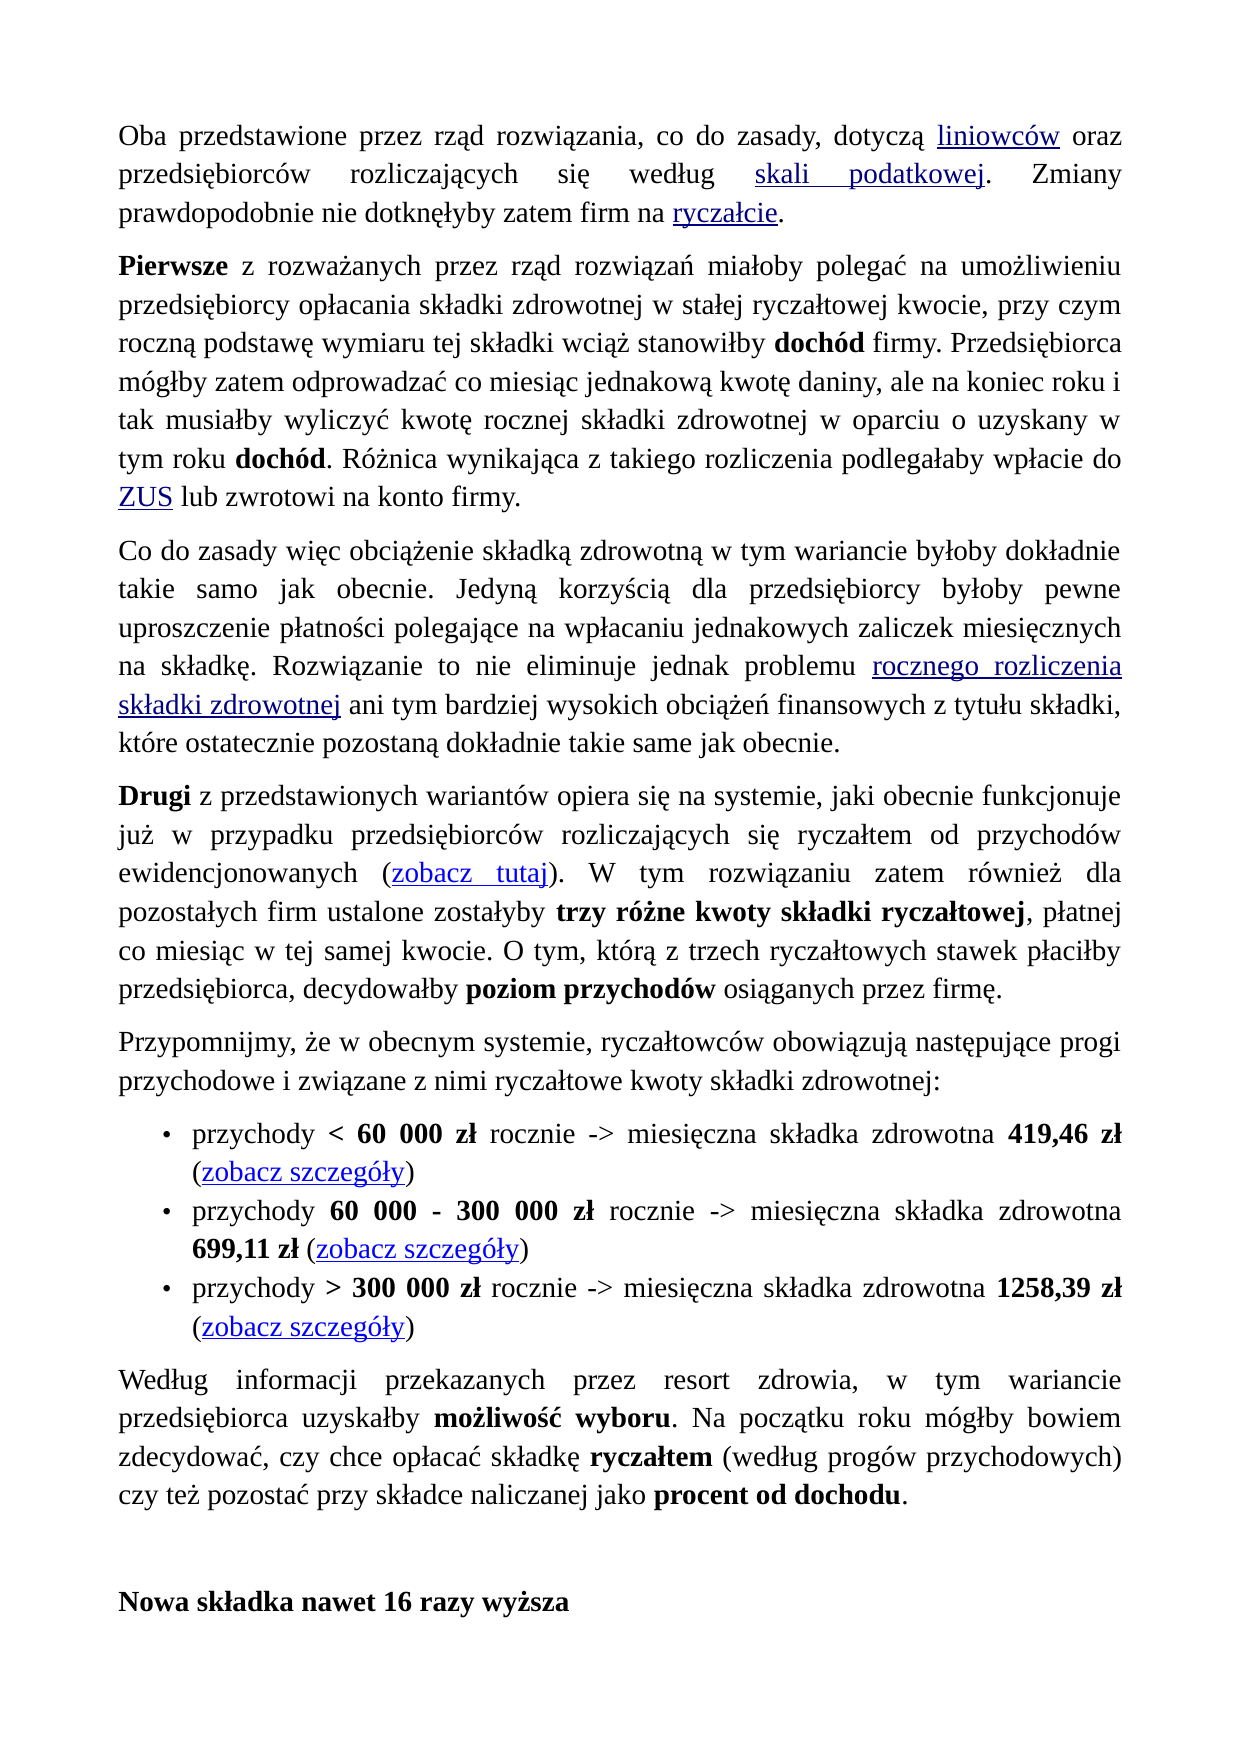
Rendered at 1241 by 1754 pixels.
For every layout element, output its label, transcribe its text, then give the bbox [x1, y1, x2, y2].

text Pierwsze z rozważanych przez rząd rozwiązań miałoby polegać na umożliwieniu przedsiębiorcy opłacania składki zdrowotnej w stałej ryczałtowej kwocie, przy czym roczną podstawę wymiaru tej składki wciąż stanowiłby dochód firmy. Przedsiębiorca mógłby zatem odprowadzać co miesiąc jednakową kwotę daniny, ale na koniec roku i tak musiałby wyliczyć kwotę rocznej składki zdrowotnej w oparciu o uzyskany w tym roku dochód. Różnica wynikająca z takiego rozliczenia podlegałaby wpłacie do ZUS lub zwrotowi na konto firmy. [118, 248, 1122, 513]
list przychody < 60 000 zł rocznie -> miesięczna składka zdrowotna 419,46 zł (zobacz szczegóły) [162, 1116, 1122, 1188]
text Oba przedstawione przez rząd rozwiązania, co do zasady, dotyczą liniowców oraz przedsiębiorców rozliczających się według skali podatkowej. Zmiany prawdopodobnie nie dotknęłyby zatem firm na ryczałcie. [118, 118, 1122, 229]
text Nowa składka nawet 16 razy wyższa [118, 1584, 1122, 1617]
text Co do zasady więc obciążenie składką zdrowotną w tym wariancie byłoby dokładnie takie samo jak obecnie. Jedyną korzyścią dla przedsiębiorcy byłoby pewne uproszczenie płatności polegające na wpłacaniu jednakowych zaliczek miesięcznych na składkę. Rozwiązanie to nie eliminuje jednak problemu rocznego rozliczenia składki zdrowotnej ani tym bardziej wysokich obciążeń finansowych z tytułu składki, które ostatecznie pozostaną dokładnie takie same jak obecnie. [118, 533, 1122, 759]
list przychody 60 000 - 300 000 zł rocznie -> miesięczna składka zdrowotna 699,11 zł (zobacz szczegóły) [162, 1193, 1122, 1265]
text Drugi z przedstawionych wariantów opiera się na systemie, jaki obecnie funkcjonuje już w przypadku przedsiębiorców rozliczających się ryczałtem od przychodów ewidencjonowanych (zobacz tutaj). W tym rozwiązaniu zatem również dla pozostałych firm ustalone zostałyby trzy różne kwoty składki ryczałtowej, płatnej co miesiąc w tej samej kwocie. O tym, którą z trzech ryczałtowych stawek płaciłby przedsiębiorca, decydowałby poziom przychodów osiąganych przez firmę. [118, 778, 1122, 1005]
list przychody > 300 000 zł rocznie -> miesięczna składka zdrowotna 1258,39 zł (zobacz szczegóły) [162, 1270, 1122, 1342]
text Według informacji przekazanych przez resort zdrowia, w tym wariancie przedsiębiorca uzyskałby możliwość wyboru. Na początku roku mógłby bowiem zdecydować, czy chce opłacać składkę ryczałtem (według progów przychodowych) czy też pozostać przy składce naliczanej jako procent od dochodu. [118, 1362, 1122, 1511]
text Przypomnijmy, że w obecnym systemie, ryczałtowców obowiązują następujące progi przychodowe i związane z nimi ryczałtowe kwoty składki zdrowotnej: [118, 1024, 1122, 1096]
